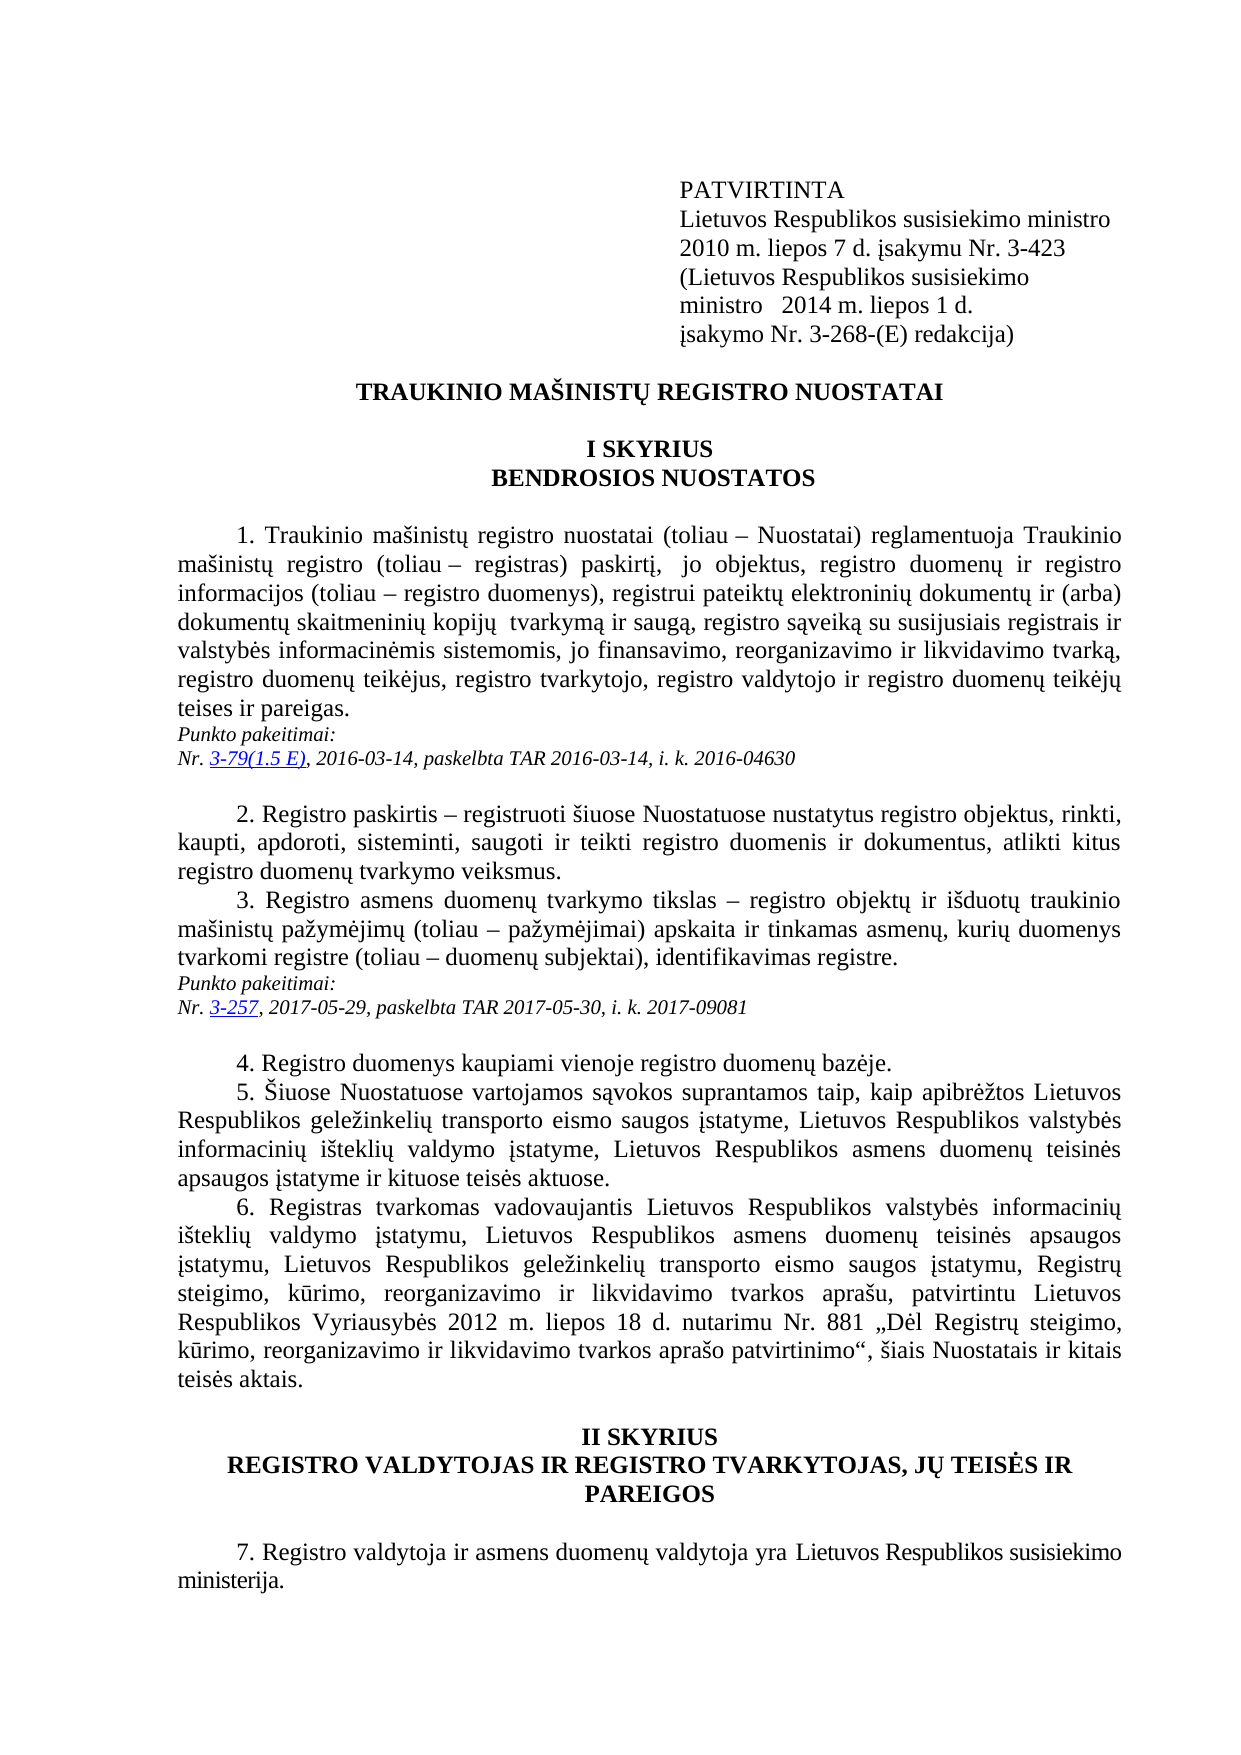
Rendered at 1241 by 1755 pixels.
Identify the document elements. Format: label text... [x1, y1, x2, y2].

text Punkto pakeitimai: [177, 722, 1122, 746]
text I skyrius [177, 434, 1122, 463]
text II skyrius [177, 1422, 1122, 1451]
text 5. Šiuose Nuostatuose vartojamos sąvokos suprantamos taip, kaip apibrėžtos Lietuvos Respublikos geležinkelių transporto eismo saugos įstatyme, Lietuvos Respublikos valstybės informacinių išteklių valdymo įstatyme, Lietuvos Respublikos asmens duomenų teisinės apsaugos įstatyme ir kituose teisės aktuose. [177, 1077, 1122, 1192]
text Nr. 3-79(1.5 E), 2016-03-14, paskelbta TAR 2016-03-14, i. k. 2016-04630 [177, 746, 1122, 770]
text 7. Registro valdytoja ir asmens duomenų valdytoja yra Lietuvos Respublikos susisiekimo ministerija. [177, 1537, 1122, 1594]
text PATVIRTINTA [177, 176, 1122, 204]
text Lietuvos Respublikos susisiekimo ministro [177, 204, 1122, 233]
text (Lietuvos Respublikos susisiekimo [177, 262, 1122, 291]
text BENDROSIOS NUOSTATOS [177, 463, 1122, 492]
text 4. Registro duomenys kaupiami vienoje registro duomenų bazėje. [177, 1048, 1122, 1077]
text 1. Traukinio mašinistų registro nuostatai (toliau – Nuostatai) reglamentuoja Traukinio mašinistų registro (toliau – registras) paskirtį, jo objektus, registro duomenų ir registro informacijos (toliau – registro duomenys), registrui pateiktų elektroninių dokumentų ir (arba) dokumentų skaitmeninių kopijų tvarkymą ir saugą, registro sąveiką su susijusiais registrais ir valstybės informacinėmis sistemomis, jo finansavimo, reorganizavimo ir likvidavimo tvarką, registro duomenų teikėjus, registro tvarkytojo, registro valdytojo ir registro duomenų teikėjų teises ir pareigas. [177, 521, 1122, 722]
text Nr. 3-257, 2017-05-29, paskelbta TAR 2017-05-30, i. k. 2017-09081 [177, 995, 1122, 1019]
text įsakymo Nr. 3-268-(E) redakcija) [177, 319, 1122, 348]
text 6. Registras tvarkomas vadovaujantis Lietuvos Respublikos valstybės informacinių išteklių valdymo įstatymu, Lietuvos Respublikos asmens duomenų teisinės apsaugos įstatymu, Lietuvos Respublikos geležinkelių transporto eismo saugos įstatymu, Registrų steigimo, kūrimo, reorganizavimo ir likvidavimo tvarkos aprašu, patvirtintu Lietuvos Respublikos Vyriausybės 2012 m. liepos 18 d. nutarimu Nr. 881 „Dėl Registrų steigimo, kūrimo, reorganizavimo ir likvidavimo tvarkos aprašo patvirtinimo“, šiais Nuostatais ir kitais teisės aktais. [177, 1192, 1122, 1393]
text ministro 2014 m. liepos 1 d. [177, 291, 1122, 319]
text 2. Registro paskirtis – registruoti šiuose Nuostatuose nustatytus registro objektus, rinkti, kaupti, apdoroti, sisteminti, saugoti ir teikti registro duomenis ir dokumentus, atlikti kitus registro duomenų tvarkymo veiksmus. [177, 799, 1122, 885]
text REGISTRO VALDYTOJAS IR REGISTRO TVARKYTOJAS, JŲ TEISĖS IR PAREIGOS [177, 1451, 1122, 1508]
text TRAUKINIO MAŠINISTŲ REGISTRO NUOSTATAI [177, 377, 1122, 406]
text 2010 m. liepos 7 d. įsakymu Nr. 3-423 [177, 233, 1122, 262]
text Punkto pakeitimai: [177, 971, 1122, 995]
text 3. Registro asmens duomenų tvarkymo tikslas – registro objektų ir išduotų traukinio mašinistų pažymėjimų (toliau – pažymėjimai) apskaita ir tinkamas asmenų, kurių duomenys tvarkomi registre (toliau – duomenų subjektai), identifikavimas registre. [177, 885, 1122, 971]
